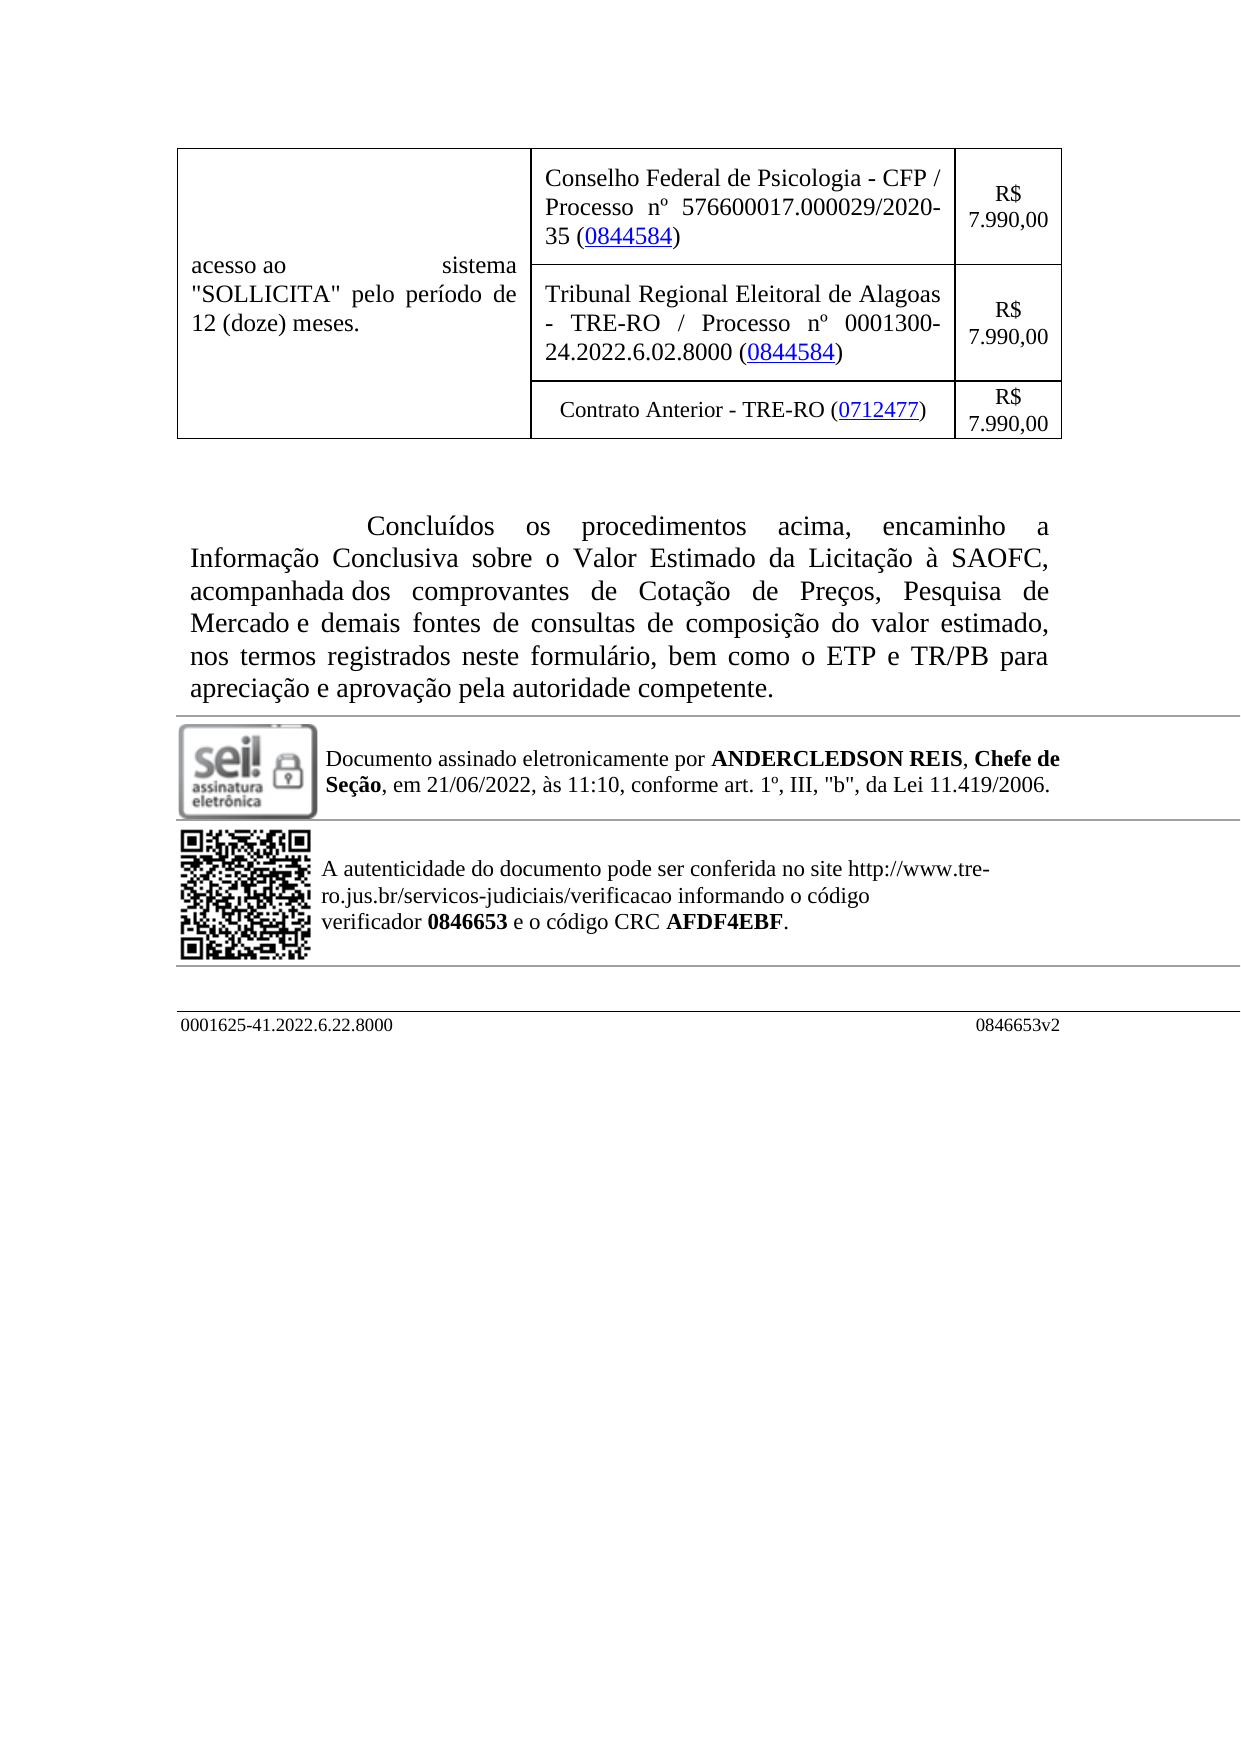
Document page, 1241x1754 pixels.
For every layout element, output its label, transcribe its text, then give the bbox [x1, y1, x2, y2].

table_cell Tribunal Regional Eleitoral de Alagoas - TRE-RO / Processo nº 0001300-24.2022.6.02.8000 (0844584) [532, 265, 954, 380]
table_header A autenticidade do documento pode ser conferida no site http://www.tre-ro.jus.br/servicos-judiciais/verificacao informando o código verificador 0846653 e o código CRC AFDF4EBF. [319, 826, 1063, 964]
table_cell acesso ao sistema "SOLLICITA" pelo período de 12 (doze) meses. [178, 149, 530, 437]
table_cell R$ 7.990,00 [956, 265, 1061, 380]
table_cell Conselho Federal de Psicologia - CFP / Processo nº 576600017.000029/2020-35 (0844584) [532, 149, 954, 264]
table_cell R$ 7.990,00 [956, 382, 1061, 437]
table_cell R$ 7.990,00 [956, 149, 1061, 264]
table_header [177, 826, 319, 964]
table_header 0846653v2 [620, 1012, 1063, 1039]
table_header Documento assinado eletronicamente por ANDERCLEDSON REIS, Chefe de Seção, em 21/06/2022, às 11:10, conforme art. 1º, III, "b", da Lei 11.419/2006. [324, 723, 1063, 819]
table_cell Contrato Anterior - TRE-RO (0712477) [532, 382, 954, 437]
table_header 0001625-41.2022.6.22.8000 [177, 1012, 620, 1039]
text Concluídos os procedimentos acima, encaminho a Informação Conclusiva sobre o Valor Estimado da Licitação à SAOFC, acompanhada dos comprovantes de Cotação de Preços, Pesquisa de Mercado e demais fontes de consultas de composição do valor estimado, nos termos registrados neste formulário, bem como o ETP e TR/PB para apreciação e aprovação pela autoridade competente. [190, 509, 1051, 703]
table_header [177, 723, 324, 819]
